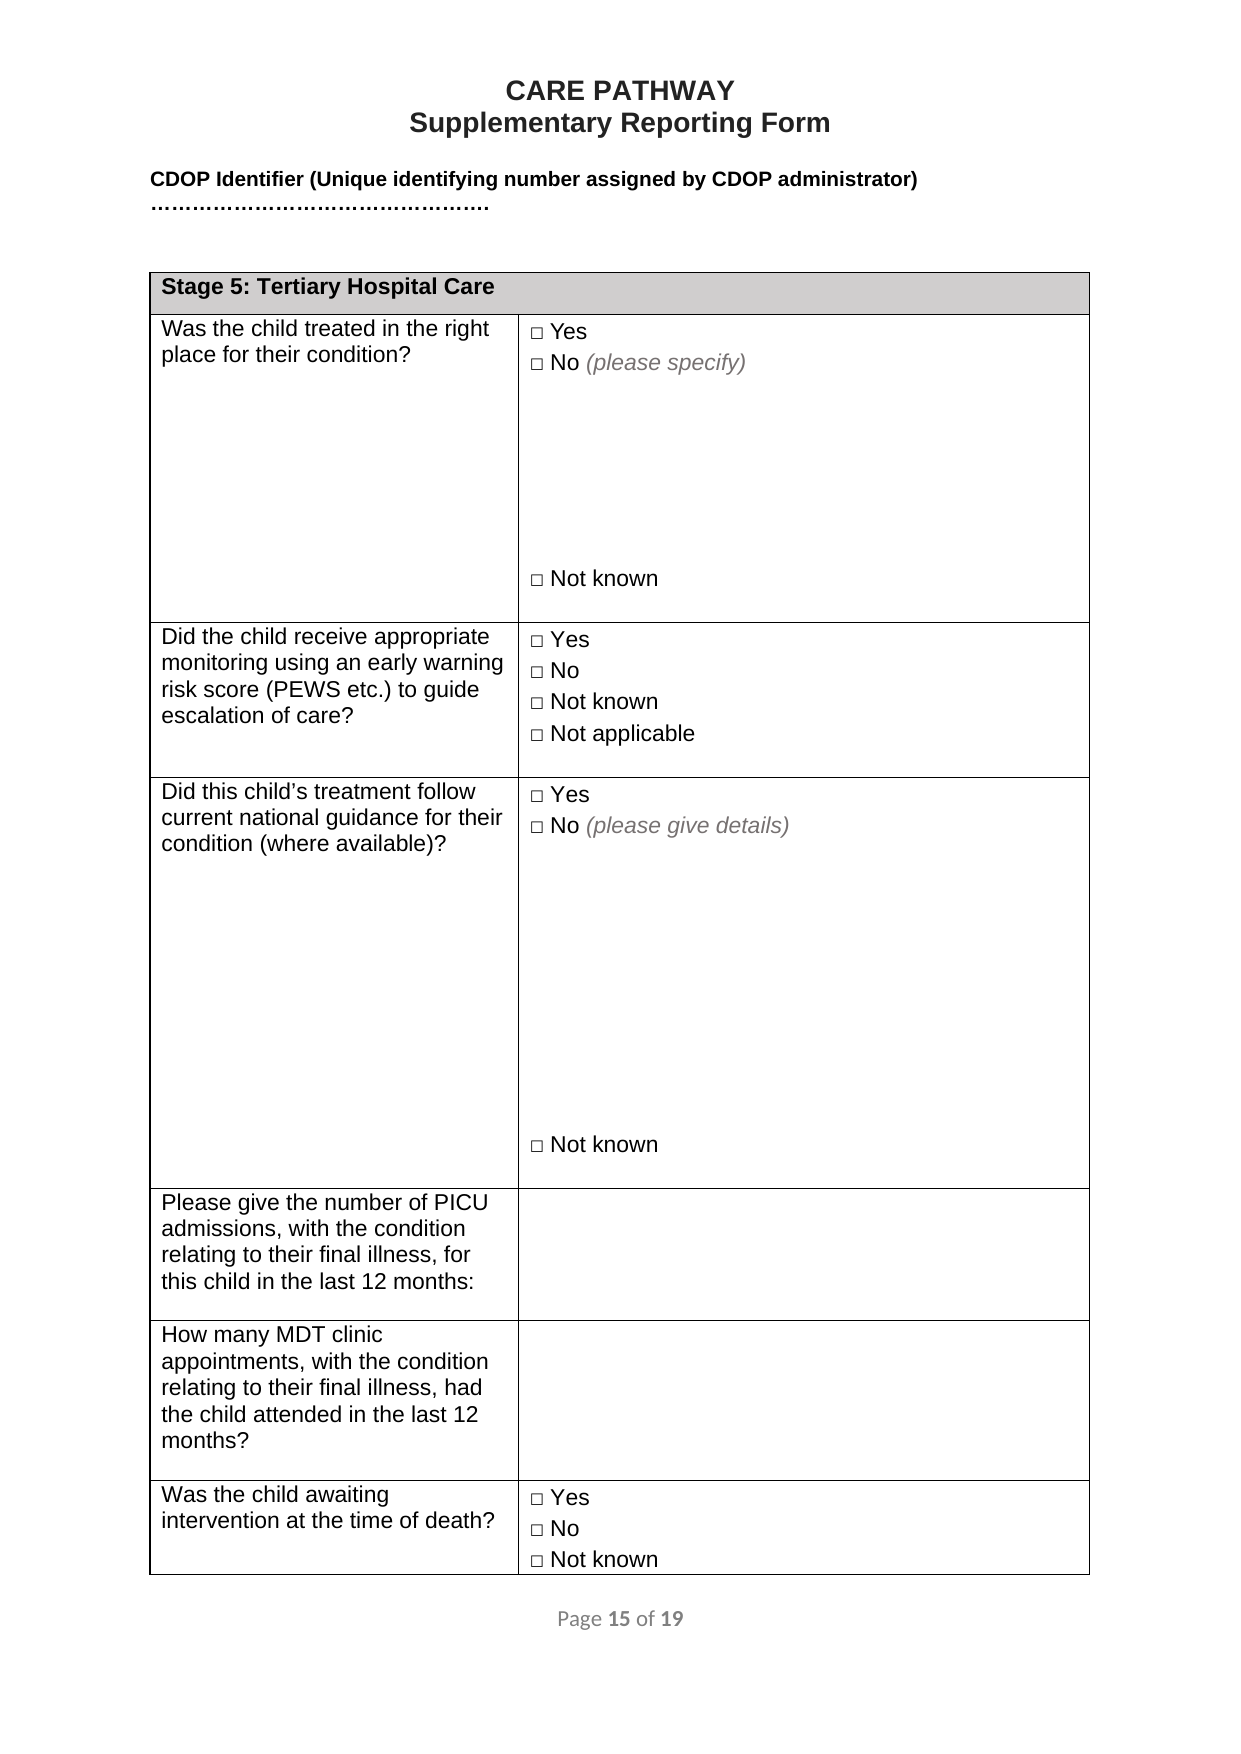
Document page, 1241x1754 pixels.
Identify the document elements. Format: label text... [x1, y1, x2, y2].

table_header Stage 5: Tertiary Hospital Care [151, 273, 1089, 314]
table_cell ☐ Yes ☐ No (please specify) ☐ Not known [519, 315, 1089, 622]
table_cell ☐ Yes ☐ No ☐ Not known [519, 1481, 1089, 1574]
table_cell [519, 1189, 1089, 1320]
table_cell [519, 1321, 1089, 1479]
table_cell Was the child awaiting intervention at the time of death? [151, 1481, 518, 1574]
table_cell Did this child’s treatment follow current national guidance for their condition (where available)? [151, 778, 518, 1188]
table_cell ☐ Yes ☐ No (please give details) ☐ Not known [519, 778, 1089, 1188]
table_cell Please give the number of PICU admissions, with the condition relating to their final illness, for this child in the last 12 months: [151, 1189, 518, 1320]
table_cell How many MDT clinic appointments, with the condition relating to their final illness, had the child attended in the last 12 months? [151, 1321, 518, 1479]
table_cell Did the child receive appropriate monitoring using an early warning risk score (PEWS etc.) to guide escalation of care? [151, 623, 518, 777]
table_cell Was the child treated in the right place for their condition? [151, 315, 518, 622]
table_cell ☐ Yes ☐ No ☐ Not known ☐ Not applicable [519, 623, 1089, 777]
